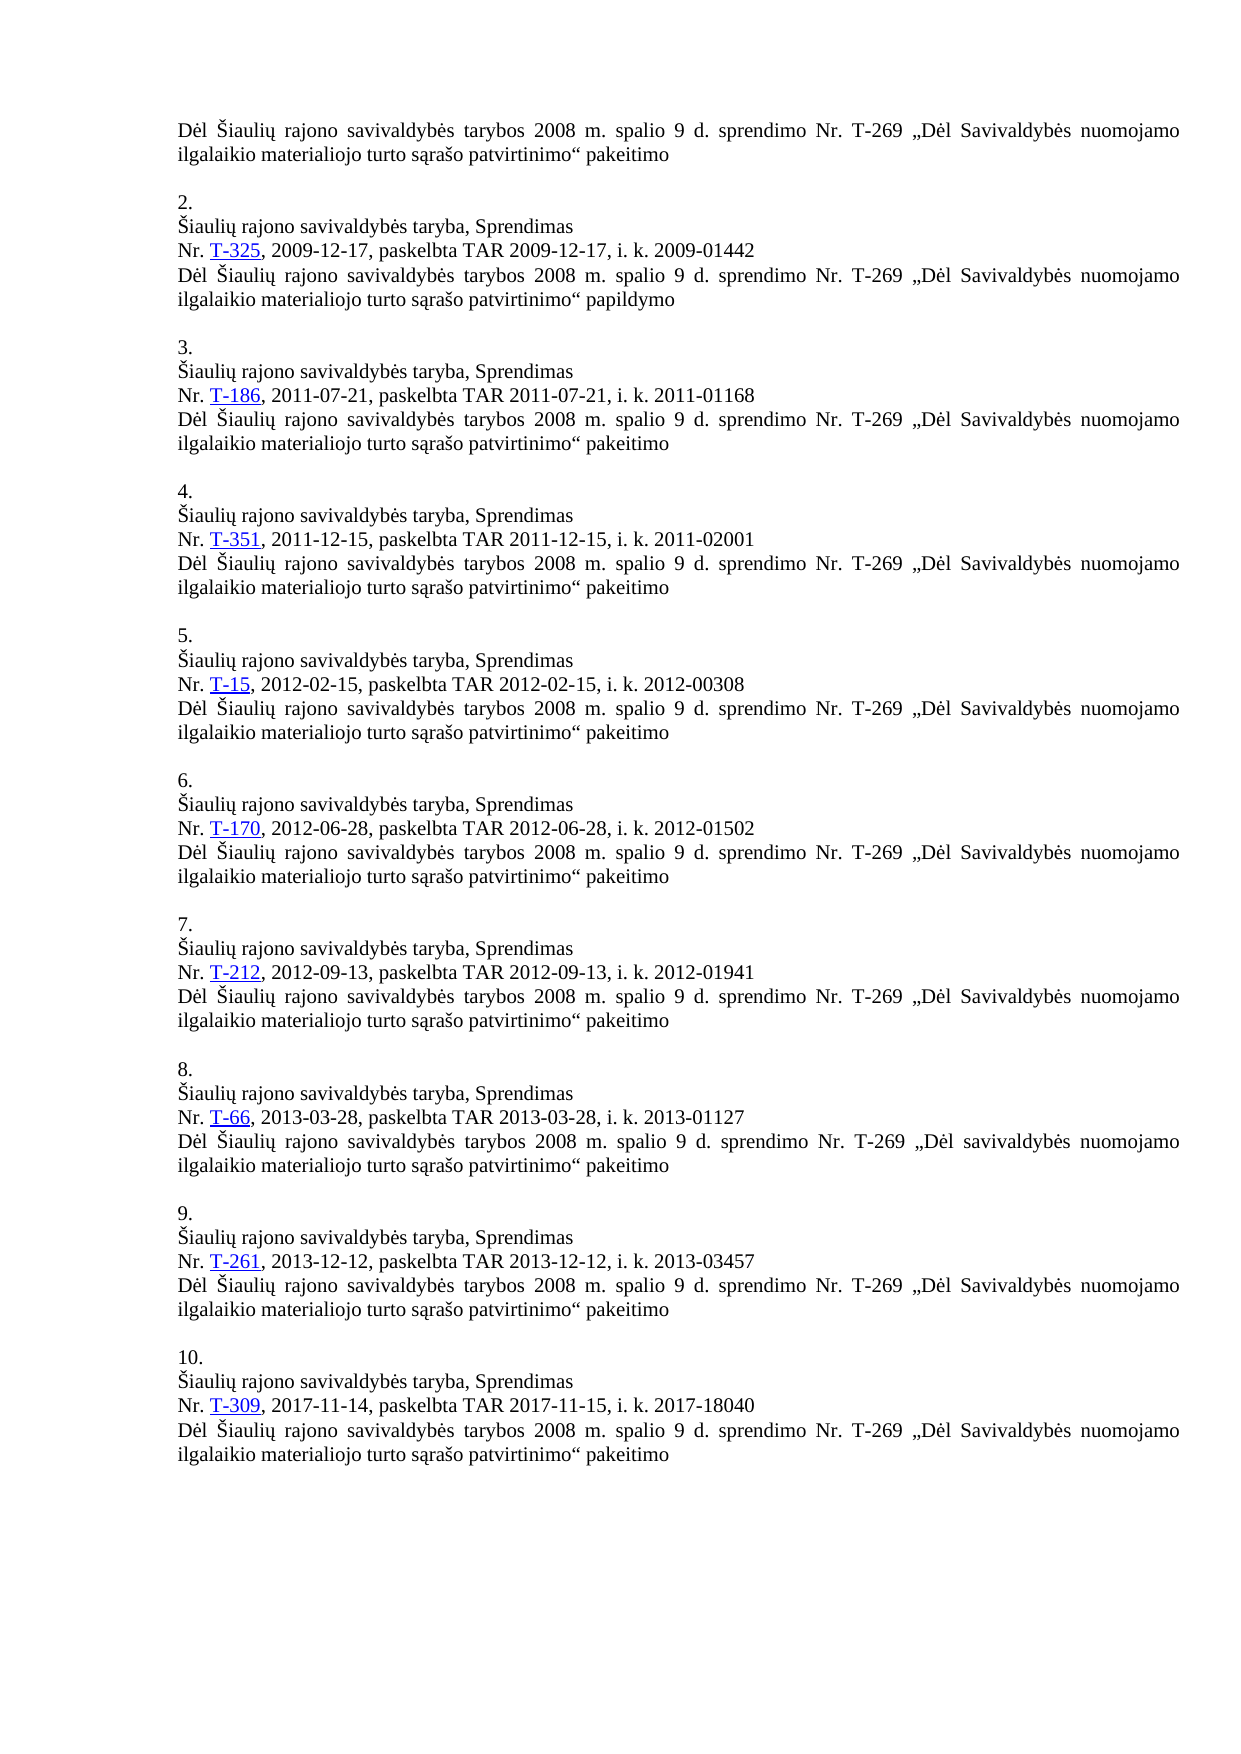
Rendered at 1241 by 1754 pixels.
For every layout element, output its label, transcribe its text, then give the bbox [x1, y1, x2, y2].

text Nr. T-170, 2012-06-28, paskelbta TAR 2012-06-28, i. k. 2012-01502 [177, 816, 1181, 840]
text Nr. T-15, 2012-02-15, paskelbta TAR 2012-02-15, i. k. 2012-00308 [177, 672, 1181, 696]
text Nr. T-325, 2009-12-17, paskelbta TAR 2009-12-17, i. k. 2009-01442 [177, 238, 1181, 262]
text Šiaulių rajono savivaldybės taryba, Sprendimas [177, 647, 1181, 672]
text Dėl Šiaulių rajono savivaldybės tarybos 2008 m. spalio 9 d. sprendimo Nr. T-269 „Dėl Savivaldybės nuomojamo ilgalaikio materialiojo turto sąrašo patvirtinimo“ pakeitimo [177, 551, 1181, 599]
text Šiaulių rajono savivaldybės taryba, Sprendimas [177, 214, 1181, 238]
text Nr. T-186, 2011-07-21, paskelbta TAR 2011-07-21, i. k. 2011-01168 [177, 383, 1181, 407]
text Dėl Šiaulių rajono savivaldybės tarybos 2008 m. spalio 9 d. sprendimo Nr. T-269 „Dėl Savivaldybės nuomojamo ilgalaikio materialiojo turto sąrašo patvirtinimo“ pakeitimo [177, 840, 1181, 888]
text Dėl Šiaulių rajono savivaldybės tarybos 2008 m. spalio 9 d. sprendimo Nr. T-269 „Dėl savivaldybės nuomojamo ilgalaikio materialiojo turto sąrašo patvirtinimo“ pakeitimo [177, 1129, 1181, 1177]
text Dėl Šiaulių rajono savivaldybės tarybos 2008 m. spalio 9 d. sprendimo Nr. T-269 „Dėl Savivaldybės nuomojamo ilgalaikio materialiojo turto sąrašo patvirtinimo“ pakeitimo [177, 407, 1181, 455]
text Šiaulių rajono savivaldybės taryba, Sprendimas [177, 1225, 1181, 1249]
text Šiaulių rajono savivaldybės taryba, Sprendimas [177, 1369, 1181, 1393]
text 8. [177, 1057, 1181, 1081]
text Nr. T-261, 2013-12-12, paskelbta TAR 2013-12-12, i. k. 2013-03457 [177, 1249, 1181, 1273]
text 7. [177, 912, 1181, 936]
text Dėl Šiaulių rajono savivaldybės tarybos 2008 m. spalio 9 d. sprendimo Nr. T-269 „Dėl Savivaldybės nuomojamo ilgalaikio materialiojo turto sąrašo patvirtinimo“ pakeitimo [177, 984, 1181, 1032]
text Šiaulių rajono savivaldybės taryba, Sprendimas [177, 503, 1181, 527]
text Dėl Šiaulių rajono savivaldybės tarybos 2008 m. spalio 9 d. sprendimo Nr. T-269 „Dėl Savivaldybės nuomojamo ilgalaikio materialiojo turto sąrašo patvirtinimo“ papildymo [177, 262, 1181, 311]
text Nr. T-66, 2013-03-28, paskelbta TAR 2013-03-28, i. k. 2013-01127 [177, 1105, 1181, 1129]
text 5. [177, 623, 1181, 647]
text 4. [177, 479, 1181, 503]
text 2. [177, 190, 1181, 214]
text Šiaulių rajono savivaldybės taryba, Sprendimas [177, 359, 1181, 383]
text Dėl Šiaulių rajono savivaldybės tarybos 2008 m. spalio 9 d. sprendimo Nr. T-269 „Dėl Savivaldybės nuomojamo ilgalaikio materialiojo turto sąrašo patvirtinimo“ pakeitimo [177, 696, 1181, 744]
text Nr. T-351, 2011-12-15, paskelbta TAR 2011-12-15, i. k. 2011-02001 [177, 527, 1181, 551]
text 3. [177, 335, 1181, 359]
text Dėl Šiaulių rajono savivaldybės tarybos 2008 m. spalio 9 d. sprendimo Nr. T-269 „Dėl Savivaldybės nuomojamo ilgalaikio materialiojo turto sąrašo patvirtinimo“ pakeitimo [177, 1273, 1181, 1321]
text 9. [177, 1201, 1181, 1225]
text Šiaulių rajono savivaldybės taryba, Sprendimas [177, 936, 1181, 960]
text Dėl Šiaulių rajono savivaldybės tarybos 2008 m. spalio 9 d. sprendimo Nr. T-269 „Dėl Savivaldybės nuomojamo ilgalaikio materialiojo turto sąrašo patvirtinimo“ pakeitimo [177, 1417, 1181, 1466]
text Šiaulių rajono savivaldybės taryba, Sprendimas [177, 1081, 1181, 1105]
text 10. [177, 1345, 1181, 1369]
text Nr. T-212, 2012-09-13, paskelbta TAR 2012-09-13, i. k. 2012-01941 [177, 960, 1181, 984]
text Nr. T-309, 2017-11-14, paskelbta TAR 2017-11-15, i. k. 2017-18040 [177, 1393, 1181, 1417]
text Šiaulių rajono savivaldybės taryba, Sprendimas [177, 792, 1181, 816]
text 6. [177, 768, 1181, 792]
text Dėl Šiaulių rajono savivaldybės tarybos 2008 m. spalio 9 d. sprendimo Nr. T-269 „Dėl Savivaldybės nuomojamo ilgalaikio materialiojo turto sąrašo patvirtinimo“ pakeitimo [177, 118, 1181, 166]
